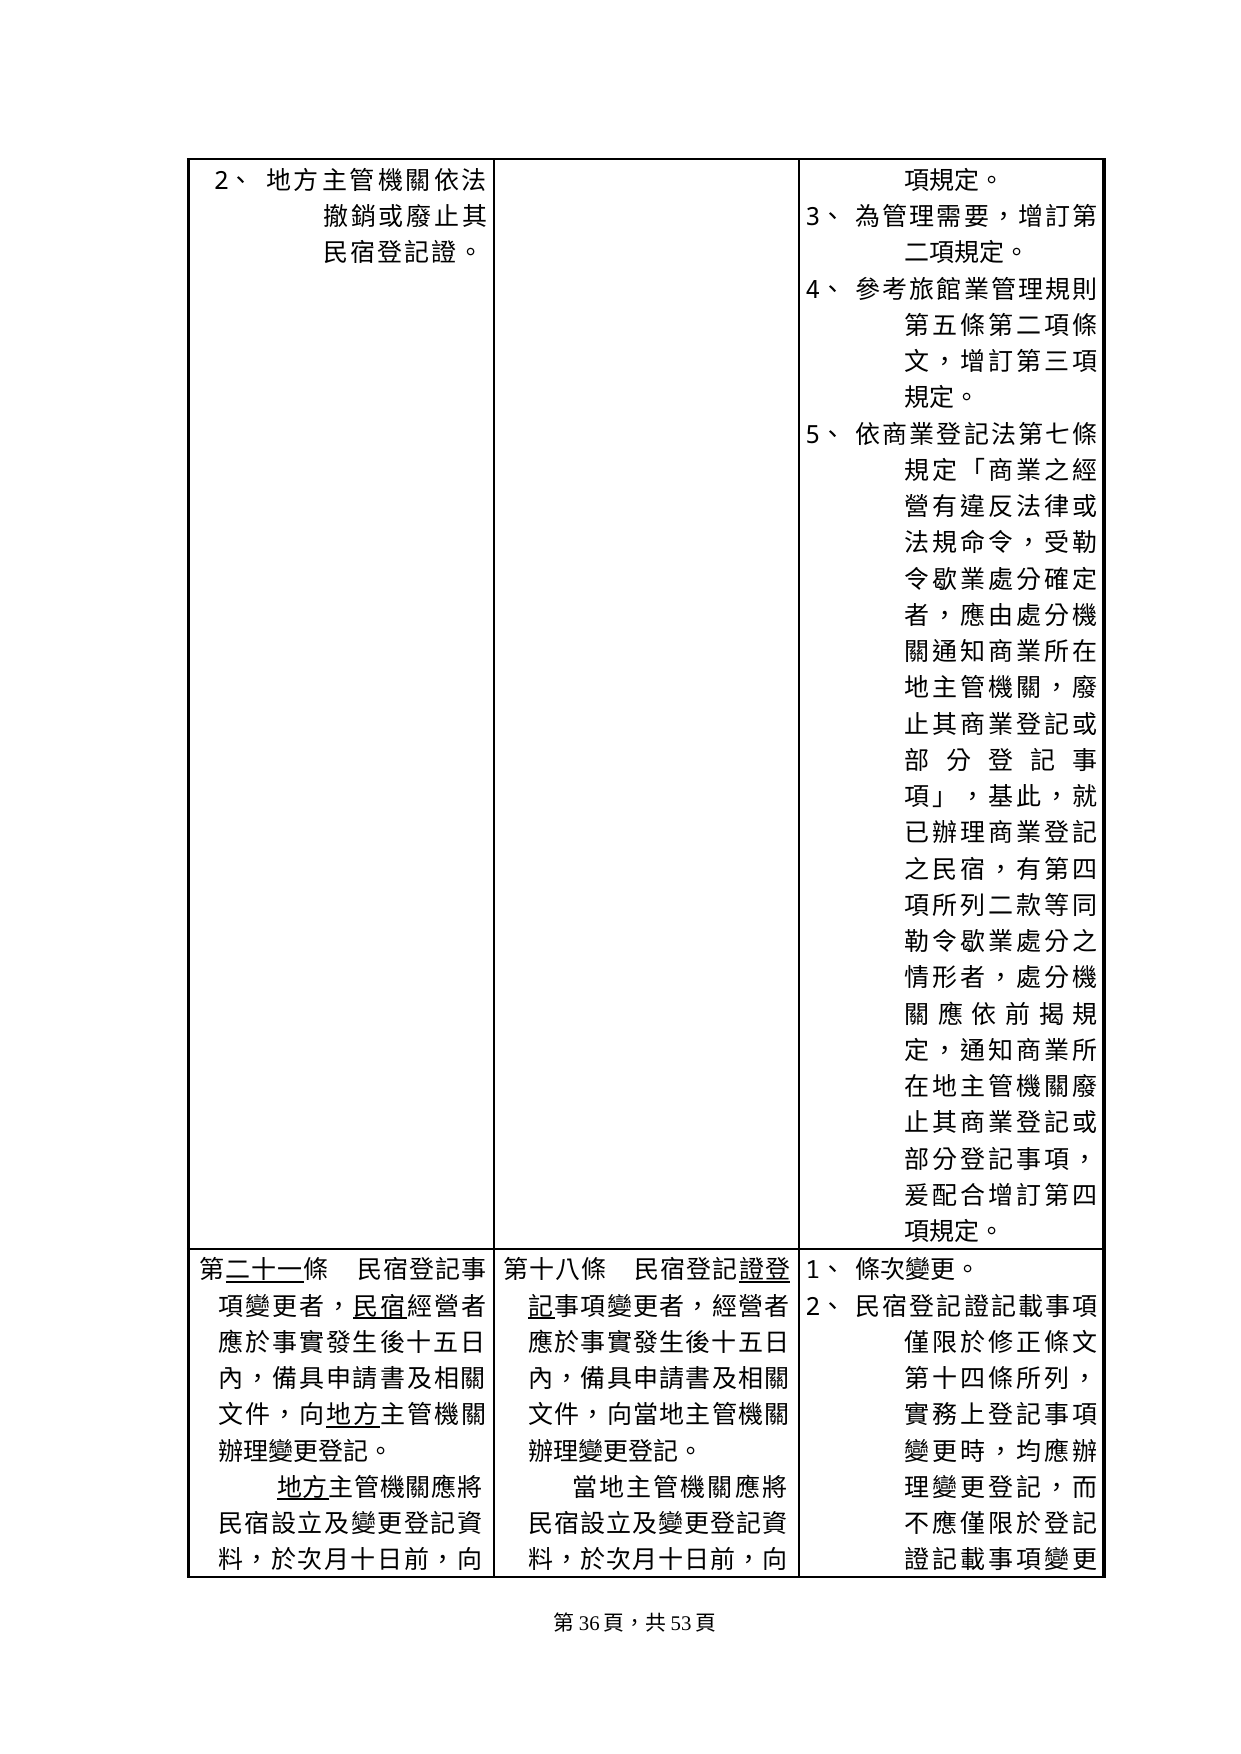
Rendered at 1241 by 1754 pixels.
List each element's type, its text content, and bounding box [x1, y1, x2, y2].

table_cell 第十八條 民宿登記證登記事項變更者，經營者應於事實發生後十五日內，備具申請書及相關文件，向當地主管機關辦理變更登記。 當地主管機關應將民宿設立及變更登記資料，於次月十日前，向 [495, 1250, 798, 1576]
table_cell 第二十條 民宿經營者依商業登記法辦理商業登記者，應於核准商業登記後六個月內，報請地方主管機關備查。 前項商業登記之負責人須與民宿經營者一致，變更時亦同。 民宿名稱非經註冊為商標者，應以該民宿名稱為第一項商業登記名稱之特取部分；其經註冊為商標者，該民宿經營者應為該商標權人或經其授權使用之人。 民宿經營者依法辦理商業登記後，有下列情形之一者，地方主管機關應通知商業所在地主管機關： 未依本條例領取民宿登記證而經營民宿，經地方主管機關勒令歇業。 地方主管機關依法撤銷或廢止其民宿登記證。 [190, 160, 493, 1248]
table_cell 第二十一條 民宿登記事項變更者，民宿經營者應於事實發生後十五日內，備具申請書及相關文件，向地方主管機關辦理變更登記。 地方主管機關應將民宿設立及變更登記資料，於次月十日前，向 [190, 1250, 493, 1576]
table_cell [495, 160, 798, 1248]
table_cell 本條新增。 依商業登記法第五條第一項第四款規定，民宿經營者，係屬「小規模商業，得免依本法申請登記」，惟經濟部於一百零一年二月二十日公告「公司行號營業項目代碼表」，另新增「民宿」一項。是以，民宿經營者得選擇是否辦理商業登記。就現行部分民宿傾向專業化經營之情形，其依法辦理商業登記者，為利地方主管機關了解其相關經營型態，及其適用其他機關主管法規之情況，爰增訂第一項規定。 為管理需要，增訂第二項規定。 參考旅館業管理規則第五條第二項條文，增訂第三項規定。 依商業登記法第七條規定「商業之經營有違反法律或法規命令，受勒令歇業處分確定者，應由處分機關通知商業所在地主管機關，廢止其商業登記或部分登記事項」，基此，就已辦理商業登記之民宿，有第四項所列二款等同勒令歇業處分之情形者，處分機關應依前揭規定，通知商業所在地主管機關廢止其商業登記或部分登記事項，爰配合增訂第四項規定。 [800, 160, 1102, 1248]
table_cell 條次變更。 民宿登記證記載事項僅限於修正條文第十四條所列，實務上登記事項變更時，均應辦理變更登記，而不應僅限於登記證記載事項變更 [800, 1250, 1102, 1576]
